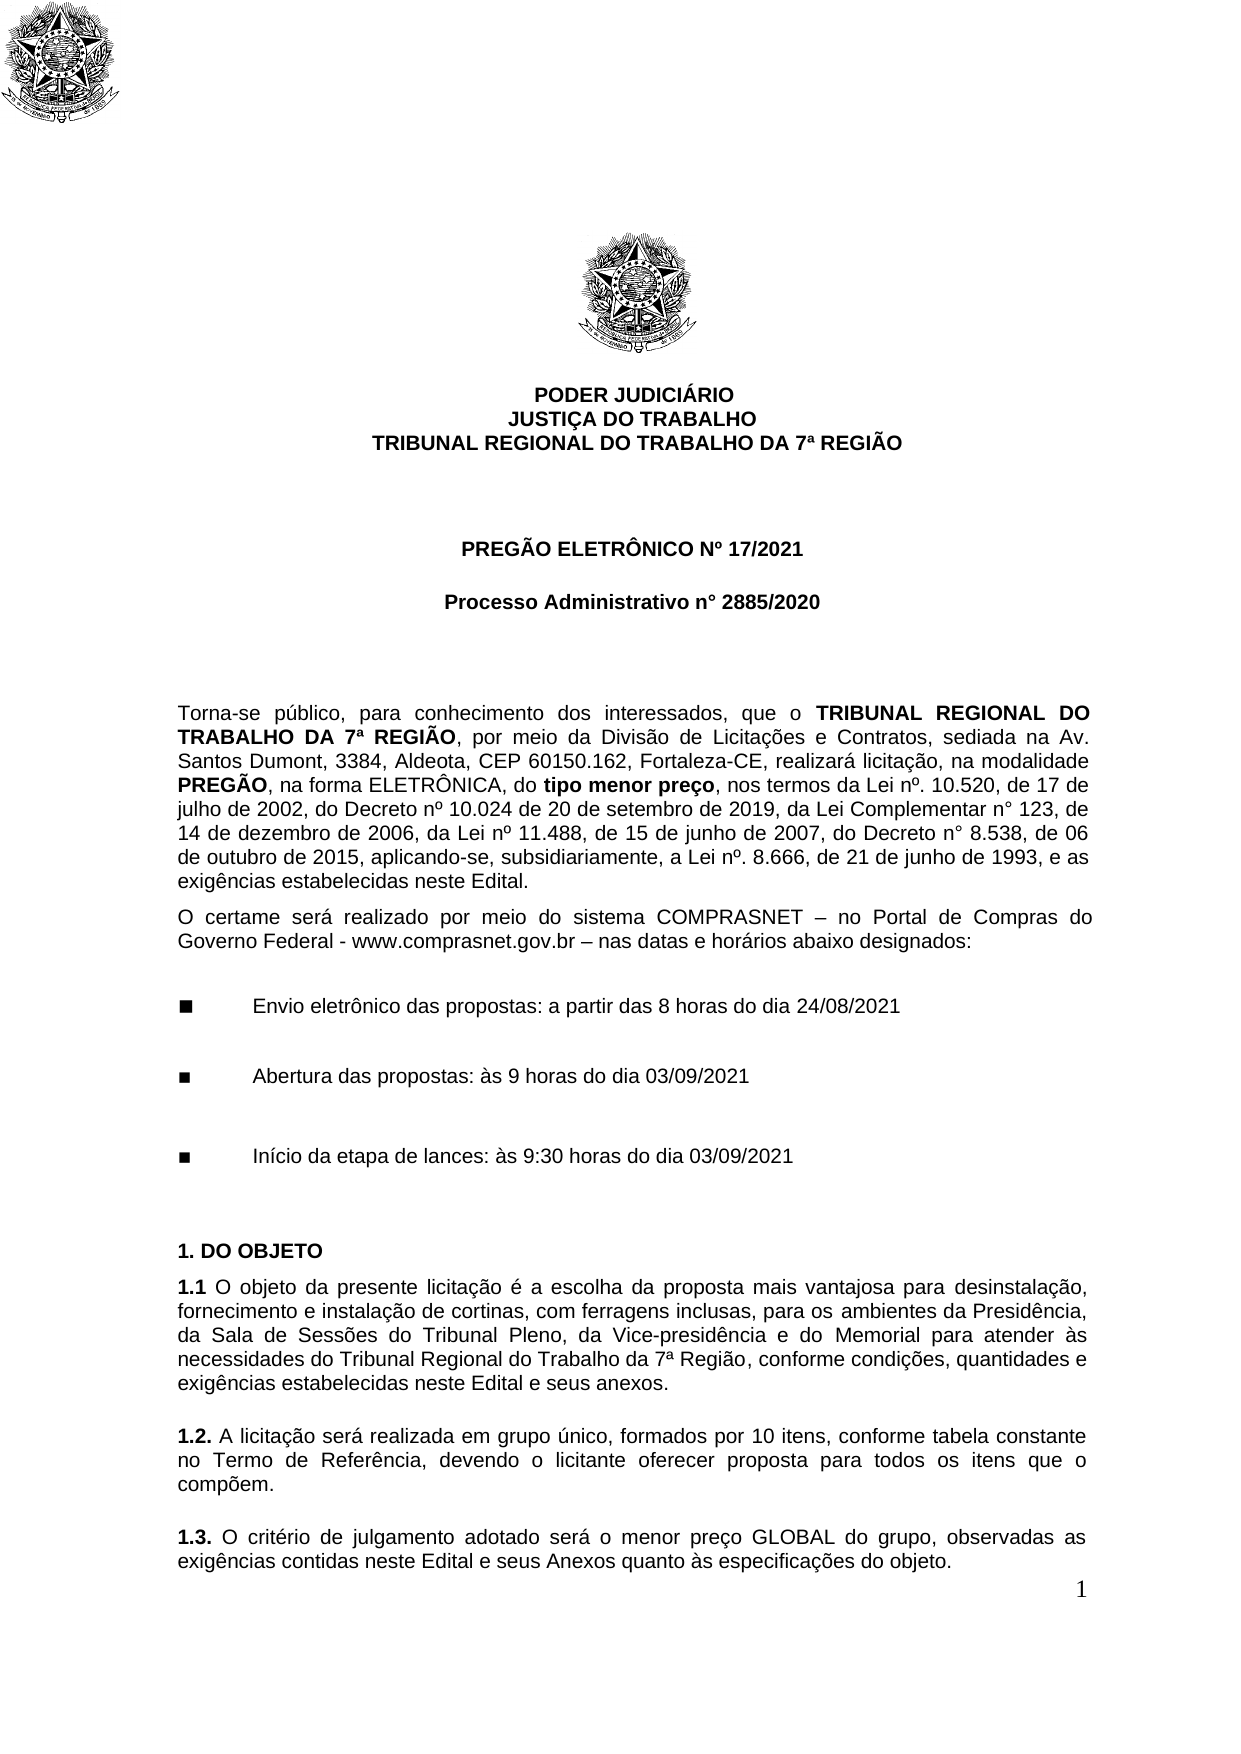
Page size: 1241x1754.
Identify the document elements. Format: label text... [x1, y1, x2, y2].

text 1.1 O objeto da presente licitação é a escolha da proposta mais vantajosa para desinstalação, fornecimento e instalação de cortinas, com ferragens inclusas, para os ambientes da Presidência, da Sala de Sessões do Tribunal Pleno, da Vice-presidência e do Memorial para atender às necessidades do Tribunal Regional do Trabalho da 7ª Região, conforme condições, quantidades e exigências estabelecidas neste Edital e seus anexos. [177, 1275, 1087, 1395]
picture [0, 0, 121, 124]
text PREGÃO ELETRÔNICO Nº 17/2021 [177, 537, 1087, 561]
list Envio eletrônico das propostas: a partir das 8 horas do dia 24/08/2021 [177, 977, 1093, 1028]
picture [577, 230, 698, 354]
text 1.2. A licitação será realizada em grupo único, formados por 10 itens, conforme tabela constante no Termo de Referência, devendo o licitante oferecer proposta para todos os itens que o compõem. [177, 1424, 1087, 1496]
list Abertura das propostas: às 9 horas do dia 03/09/2021 [177, 1052, 1093, 1095]
text O certame será realizado por meio do sistema COMPRASNET – no Portal de Compras do Governo Federal - www.comprasnet.gov.br – nas datas e horários abaixo designados: [177, 905, 1093, 953]
text Processo Administrativo n° 2885/2020 [177, 590, 1087, 614]
text TRIBUNAL REGIONAL DO TRABALHO DA 7ª REGIÃO [177, 431, 1097, 454]
list Início da etapa de lances: às 9:30 horas do dia 03/09/2021 [177, 1133, 1093, 1175]
text 1. DO OBJETO [177, 1239, 1139, 1263]
text Torna-se público, para conhecimento dos interessados, que o TRIBUNAL REGIONAL DO TRABALHO DA 7ª REGIÃO, por meio da Divisão de Licitações e Contratos, sediada na Av. Santos Dumont, 3384, Aldeota, CEP 60150.162, Fortaleza-CE, realizará licitação, na modalidade PREGÃO, na forma ELETRÔNICA, do tipo menor preço, nos termos da Lei nº. 10.520, de 17 de julho de 2002, do Decreto nº 10.024 de 20 de setembro de 2019, da Lei Complementar n° 123, de 14 de dezembro de 2006, da Lei nº 11.488, de 15 de junho de 2007, do Decreto n° 8.538, de 06 de outubro de 2015, aplicando-se, subsidiariamente, a Lei nº. 8.666, de 21 de junho de 1993, e as exigências estabelecidas neste Edital. [177, 701, 1090, 893]
text PODER JUDICIÁRIO [177, 383, 1097, 407]
text 1.3. O critério de julgamento adotado será o menor preço GLOBAL do grupo, observadas as exigências contidas neste Edital e seus Anexos quanto às especificações do objeto. [177, 1524, 1087, 1572]
text JUSTIÇA DO TRABALHO [177, 407, 1087, 431]
